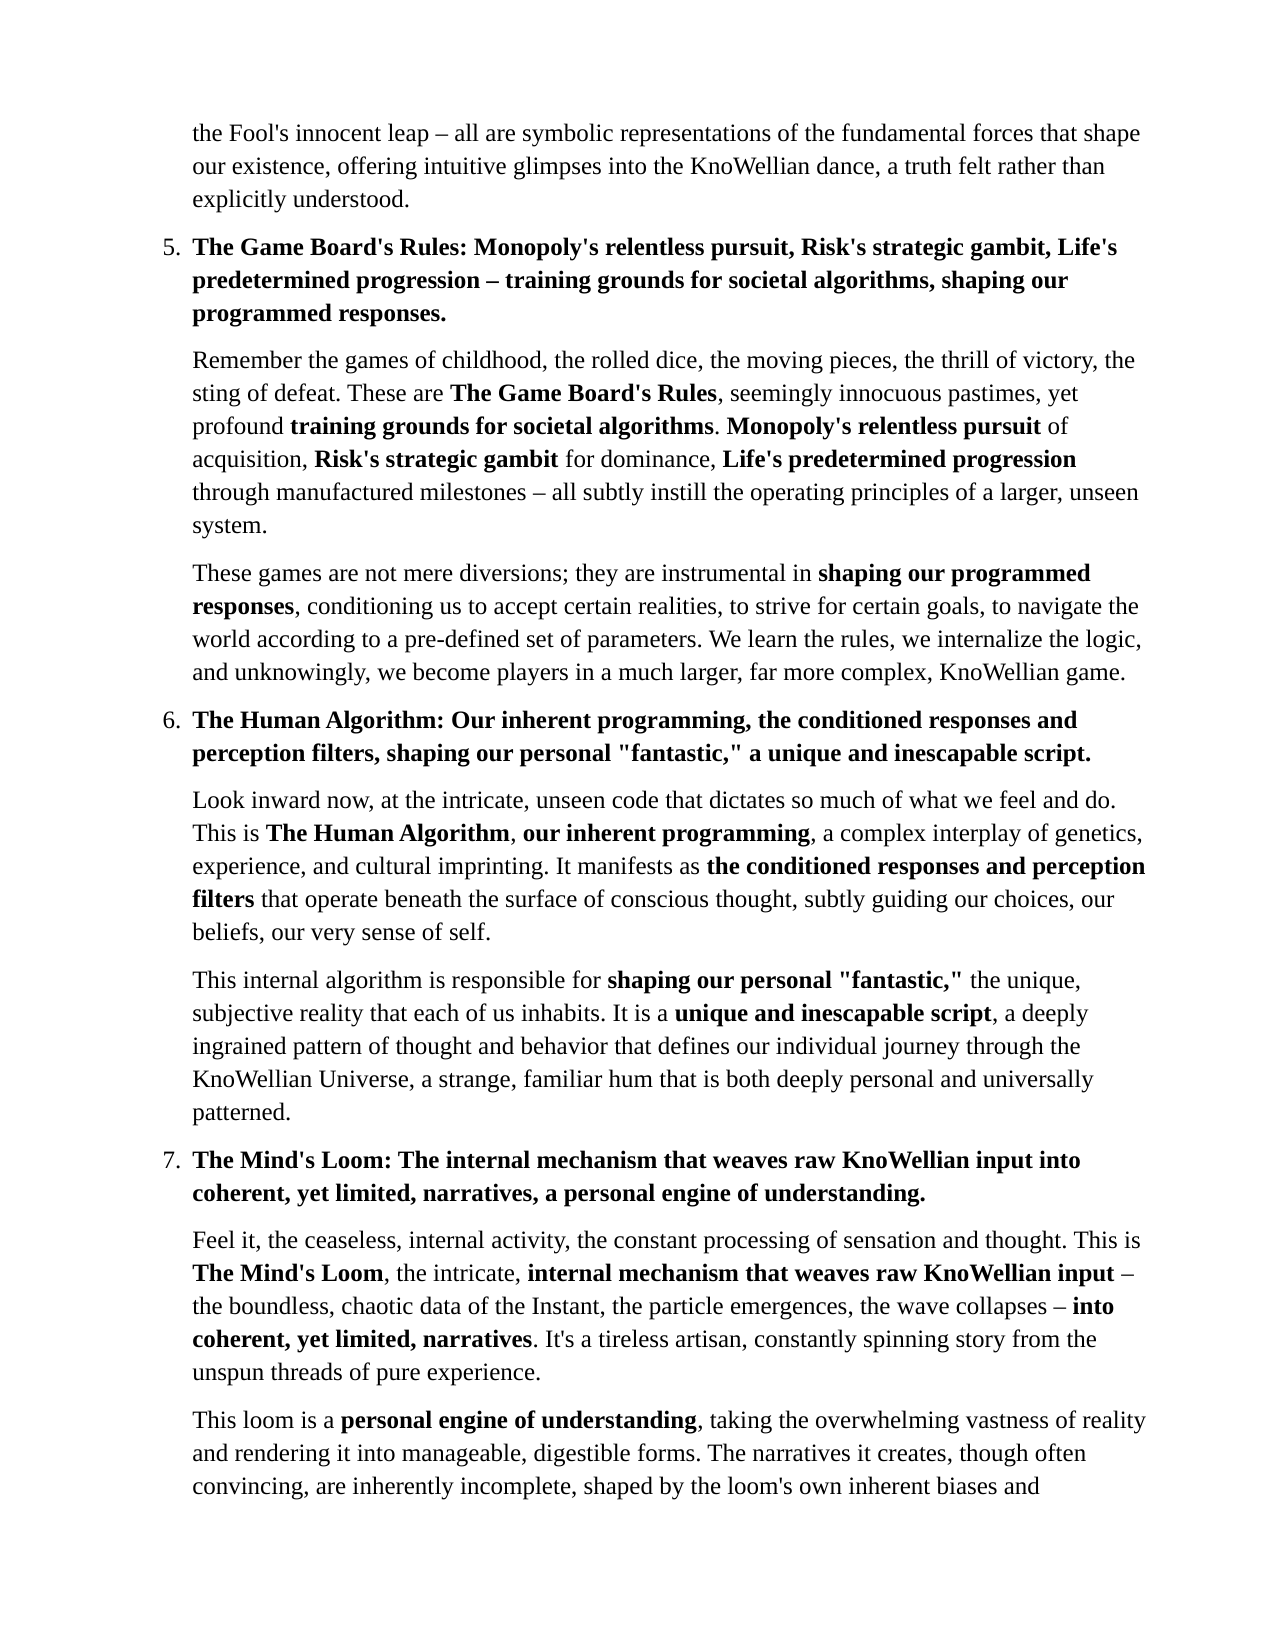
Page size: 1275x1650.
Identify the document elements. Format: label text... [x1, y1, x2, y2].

list These games are not mere diversions; they are instrumental in shaping our programmed responses, conditioning us to accept certain realities, to strive for certain goals, to navigate the world according to a pre-defined set of parameters. We learn the rules, we internalize the logic, and unknowingly, we become players in a much larger, far more complex, KnoWellian game. [162, 558, 1157, 686]
list Feel it, the ceaseless, internal activity, the constant processing of sensation and thought. This is The Mind's Loom, the intricate, internal mechanism that weaves raw KnoWellian input – the boundless, chaotic data of the Instant, the particle emergences, the wave collapses – into coherent, yet limited, narratives. It's a tireless artisan, constantly spinning story from the unspun threads of pure experience. [162, 1225, 1157, 1386]
list Remember the games of childhood, the rolled dice, the moving pieces, the thrill of victory, the sting of defeat. These are The Game Board's Rules, seemingly innocuous pastimes, yet profound training grounds for societal algorithms. Monopoly's relentless pursuit of acquisition, Risk's strategic gambit for dominance, Life's predetermined progression through manufactured milestones – all subtly instill the operating principles of a larger, unseen system. [162, 345, 1157, 539]
list The Game Board's Rules: Monopoly's relentless pursuit, Risk's strategic gambit, Life's predetermined progression – training grounds for societal algorithms, shaping our programmed responses. [162, 232, 1157, 327]
list the Fool's innocent leap – all are symbolic representations of the fundamental forces that shape our existence, offering intuitive glimpses into the KnoWellian dance, a truth felt rather than explicitly understood. [162, 118, 1157, 213]
list The Human Algorithm: Our inherent programming, the conditioned responses and perception filters, shaping our personal "fantastic," a unique and inescapable script. [162, 705, 1157, 767]
list This internal algorithm is responsible for shaping our personal "fantastic," the unique, subjective reality that each of us inhabits. It is a unique and inescapable script, a deeply ingrained pattern of thought and behavior that defines our individual journey through the KnoWellian Universe, a strange, familiar hum that is both deeply personal and universally patterned. [162, 965, 1157, 1126]
list The Mind's Loom: The internal mechanism that weaves raw KnoWellian input into coherent, yet limited, narratives, a personal engine of understanding. [162, 1145, 1157, 1207]
list Look inward now, at the intricate, unseen code that dictates so much of what we feel and do. This is The Human Algorithm, our inherent programming, a complex interplay of genetics, experience, and cultural imprinting. It manifests as the conditioned responses and perception filters that operate beneath the surface of conscious thought, subtly guiding our choices, our beliefs, our very sense of self. [162, 785, 1157, 946]
list This loom is a personal engine of understanding, taking the overwhelming vastness of reality and rendering it into manageable, digestible forms. The narratives it creates, though often convincing, are inherently incomplete, shaped by the loom's own inherent biases and [162, 1405, 1157, 1500]
